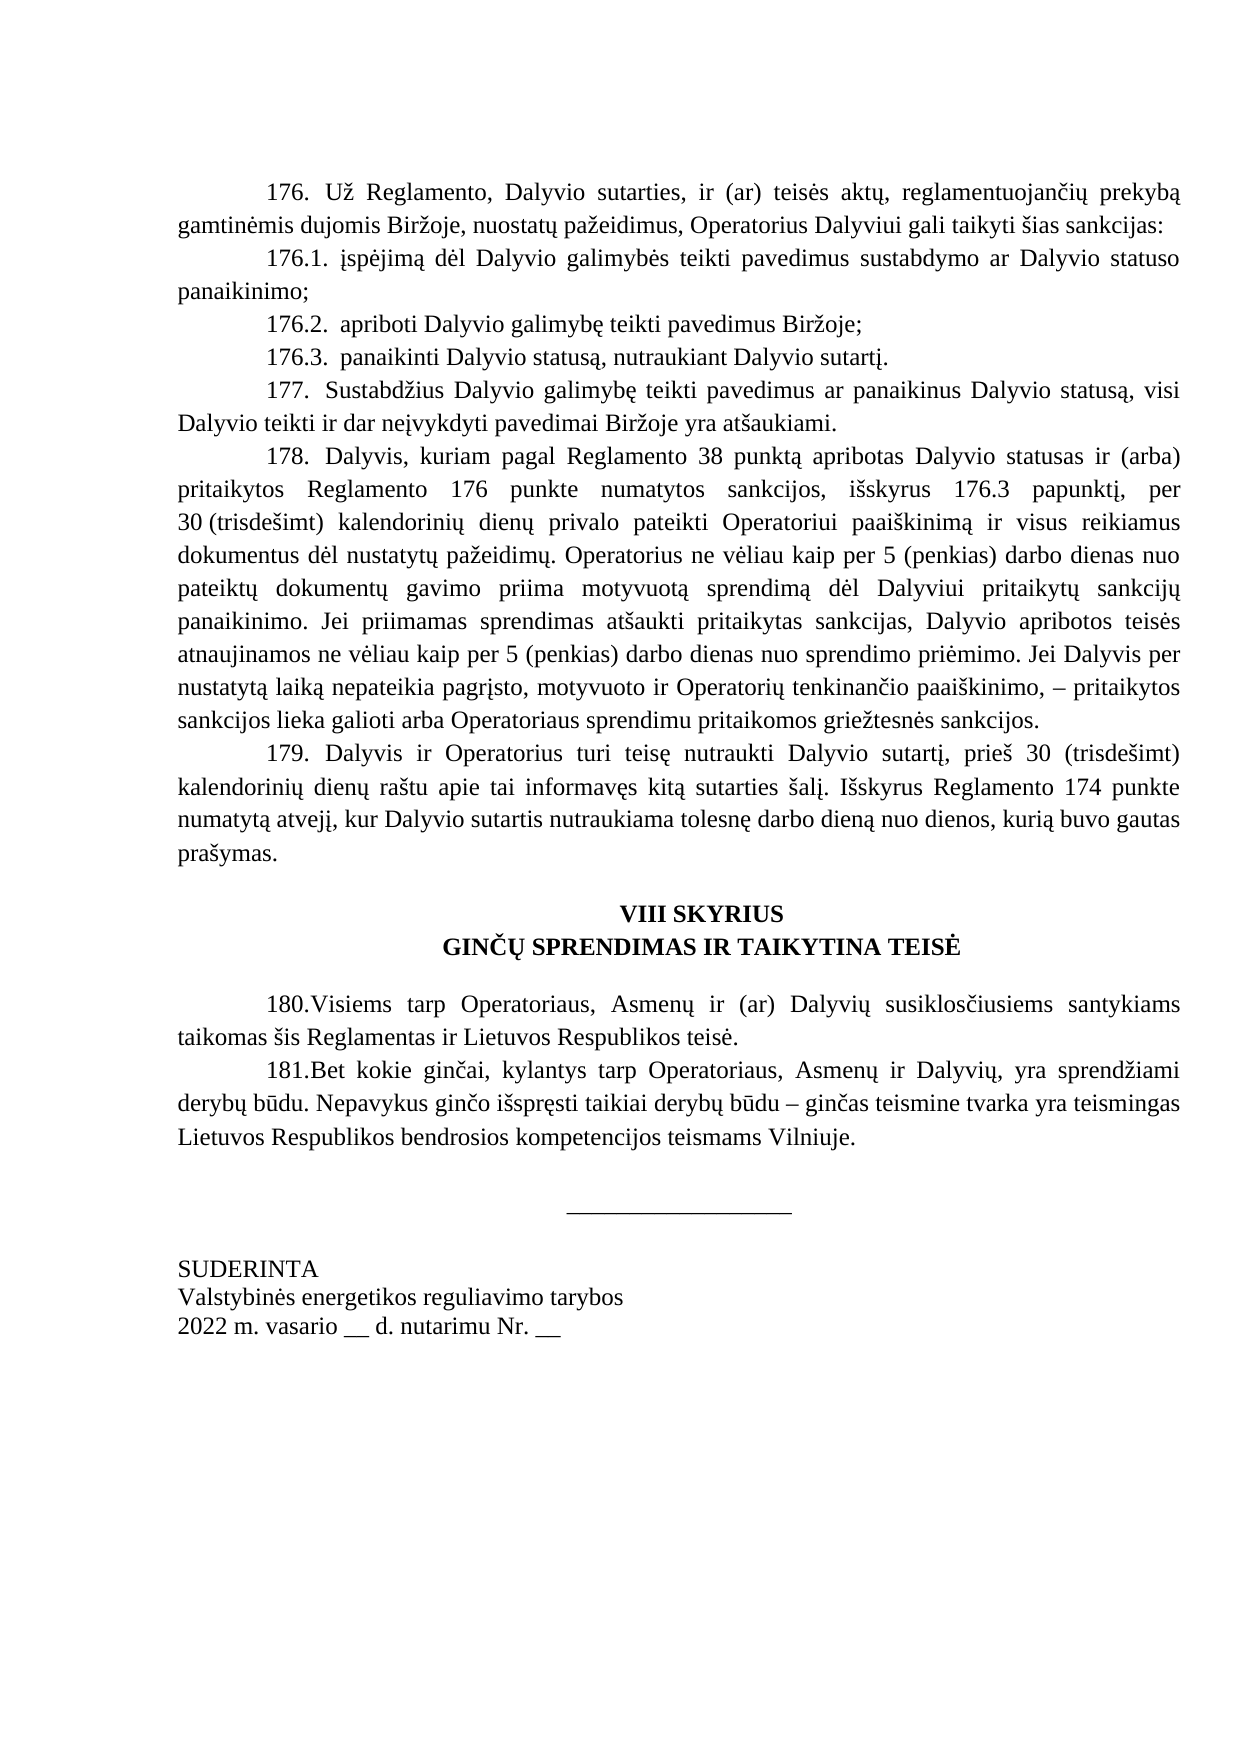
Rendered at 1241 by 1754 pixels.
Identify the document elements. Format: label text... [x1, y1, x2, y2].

text SUDERINTA [177, 1254, 1181, 1282]
text VIII SKYRIUS GINČŲ SPRENDIMAS IR TAIKYTINA TEISĖ [222, 899, 1181, 961]
text Valstybinės energetikos reguliavimo tarybos 2022 m. vasario __ d. nutarimu Nr. __ [177, 1282, 1181, 1340]
text 180. Visiems tarp Operatoriaus, Asmenų ir (ar) Dalyvių susiklosčiusiems santykiams taikomas šis Reglamentas ir Lietuvos Respublikos teisė. [177, 989, 1181, 1051]
text 176.3. panaikinti Dalyvio statusą, nutraukiant Dalyvio sutartį. [177, 342, 1181, 371]
text 178. Dalyvis, kuriam pagal Reglamento 38 punktą apribotas Dalyvio statusas ir (arba) pritaikytos Reglamento 176 punkte numatytos sankcijos, išskyrus 176.3 papunktį, per 30 (trisdešimt) kalendorinių dienų privalo pateikti Operatoriui paaiškinimą ir visus reikiamus dokumentus dėl nustatytų pažeidimų. Operatorius ne vėliau kaip per 5 (penkias) darbo dienas nuo pateiktų dokumentų gavimo priima motyvuotą sprendimą dėl Dalyviui pritaikytų sankcijų panaikinimo. Jei priimamas sprendimas atšaukti pritaikytas sankcijas, Dalyvio apribotos teisės atnaujinamos ne vėliau kaip per 5 (penkias) darbo dienas nuo sprendimo priėmimo. Jei Dalyvis per nustatytą laiką nepateikia pagrįsto, motyvuoto ir Operatorių tenkinančio paaiškinimo, – pritaikytos sankcijos lieka galioti arba Operatoriaus sprendimu pritaikomos griežtesnės sankcijos. [177, 441, 1181, 734]
text 177. Sustabdžius Dalyvio galimybę teikti pavedimus ar panaikinus Dalyvio statusą, visi Dalyvio teikti ir dar neįvykdyti pavedimai Biržoje yra atšaukiami. [177, 375, 1181, 437]
text 176. Už Reglamento, Dalyvio sutarties, ir (ar) teisės aktų, reglamentuojančių prekybą gamtinėmis dujomis Biržoje, nuostatų pažeidimus, Operatorius Dalyviui gali taikyti šias sankcijas: [177, 177, 1181, 239]
text __________________ [177, 1188, 1181, 1216]
text 176.1. įspėjimą dėl Dalyvio galimybės teikti pavedimus sustabdymo ar Dalyvio statuso panaikinimo; [177, 243, 1181, 305]
text 176.2. apriboti Dalyvio galimybę teikti pavedimus Biržoje; [177, 309, 1181, 338]
text 181. Bet kokie ginčai, kylantys tarp Operatoriaus, Asmenų ir Dalyvių, yra sprendžiami derybų būdu. Nepavykus ginčo išspręsti taikiai derybų būdu – ginčas teismine tvarka yra teismingas Lietuvos Respublikos bendrosios kompetencijos teismams Vilniuje. [177, 1056, 1181, 1150]
text 179. Dalyvis ir Operatorius turi teisę nutraukti Dalyvio sutartį, prieš 30 (trisdešimt) kalendorinių dienų raštu apie tai informavęs kitą sutarties šalį. Išskyrus Reglamento 174 punkte numatytą atvejį, kur Dalyvio sutartis nutraukiama tolesnę darbo dieną nuo dienos, kurią buvo gautas prašymas. [177, 738, 1181, 866]
